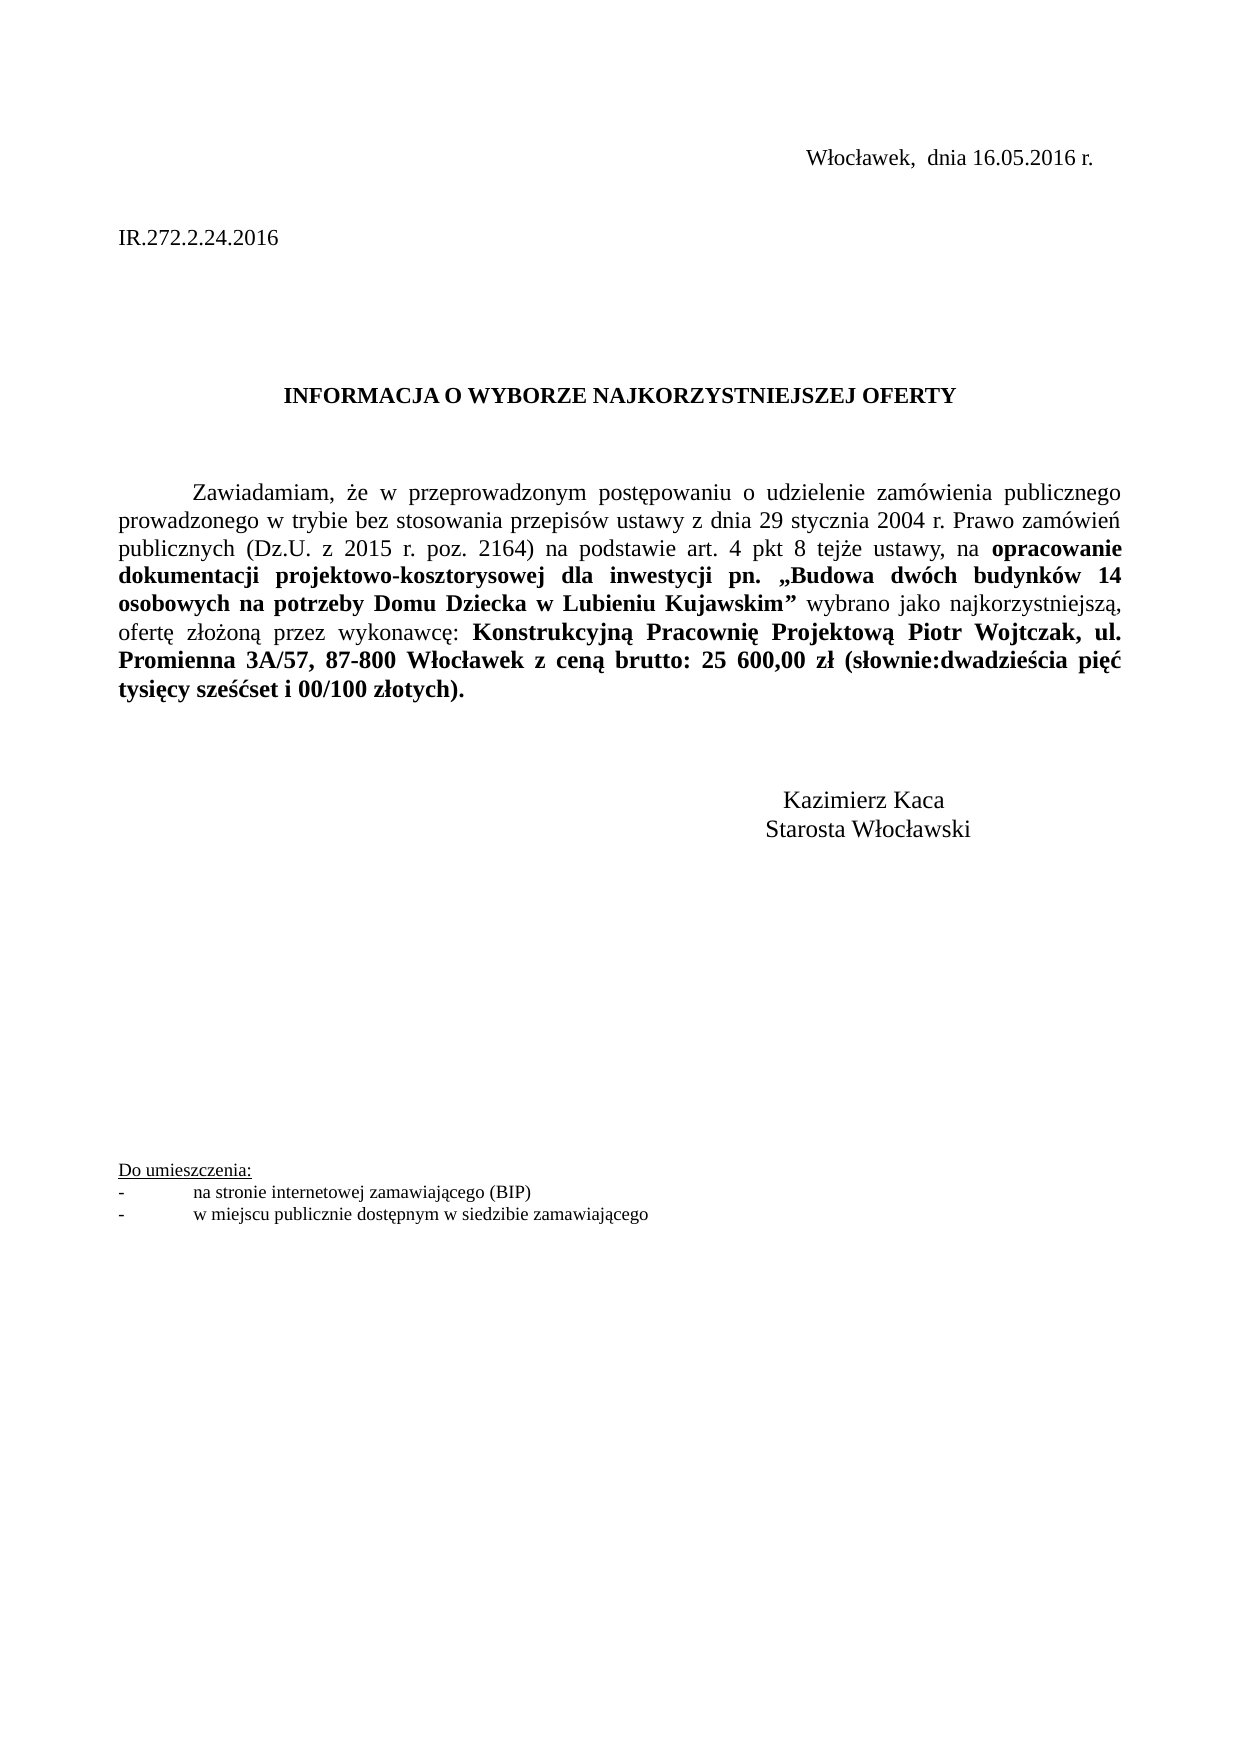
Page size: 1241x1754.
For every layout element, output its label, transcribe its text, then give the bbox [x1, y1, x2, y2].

text Zawiadamiam, że w przeprowadzonym postępowaniu o udzielenie zamówienia publicznego prowadzonego w trybie bez stosowania przepisów ustawy z dnia 29 stycznia 2004 r. Prawo zamówień publicznych (Dz.U. z 2015 r. poz. 2164) na podstawie art. 4 pkt 8 tejże ustawy, na opracowanie dokumentacji projektowo-kosztorysowej dla inwestycji pn. „Budowa dwóch budynków 14 osobowych na potrzeby Domu Dziecka w Lubieniu Kujawskim” wybrano jako najkorzystniejszą, ofertę złożoną przez wykonawcę: Konstrukcyjną Pracownię Projektową Piotr Wojtczak, ul. Promienna 3A/57, 87-800 Włocławek z ceną brutto: 25 600,00 zł (słownie:dwadzieścia pięć tysięcy sześćset i 00/100 złotych). [118, 477, 1122, 703]
list na stronie internetowej zamawiającego (BIP) [118, 1181, 1122, 1202]
text Kazimierz Kaca [118, 786, 1122, 814]
subtitle Włocławek, dnia 16.05.2016 r. [118, 144, 1122, 171]
text Starosta Włocławski [118, 814, 1122, 843]
text INFORMACJA O WYBORZE NAJKORZYSTNIEJSZEJ OFERTY [118, 382, 1122, 408]
text Do umieszczenia: [118, 1159, 1122, 1181]
subtitle IR.272.2.24.2016 [118, 223, 1122, 250]
list w miejscu publicznie dostępnym w siedzibie zamawiającego [118, 1202, 1122, 1224]
